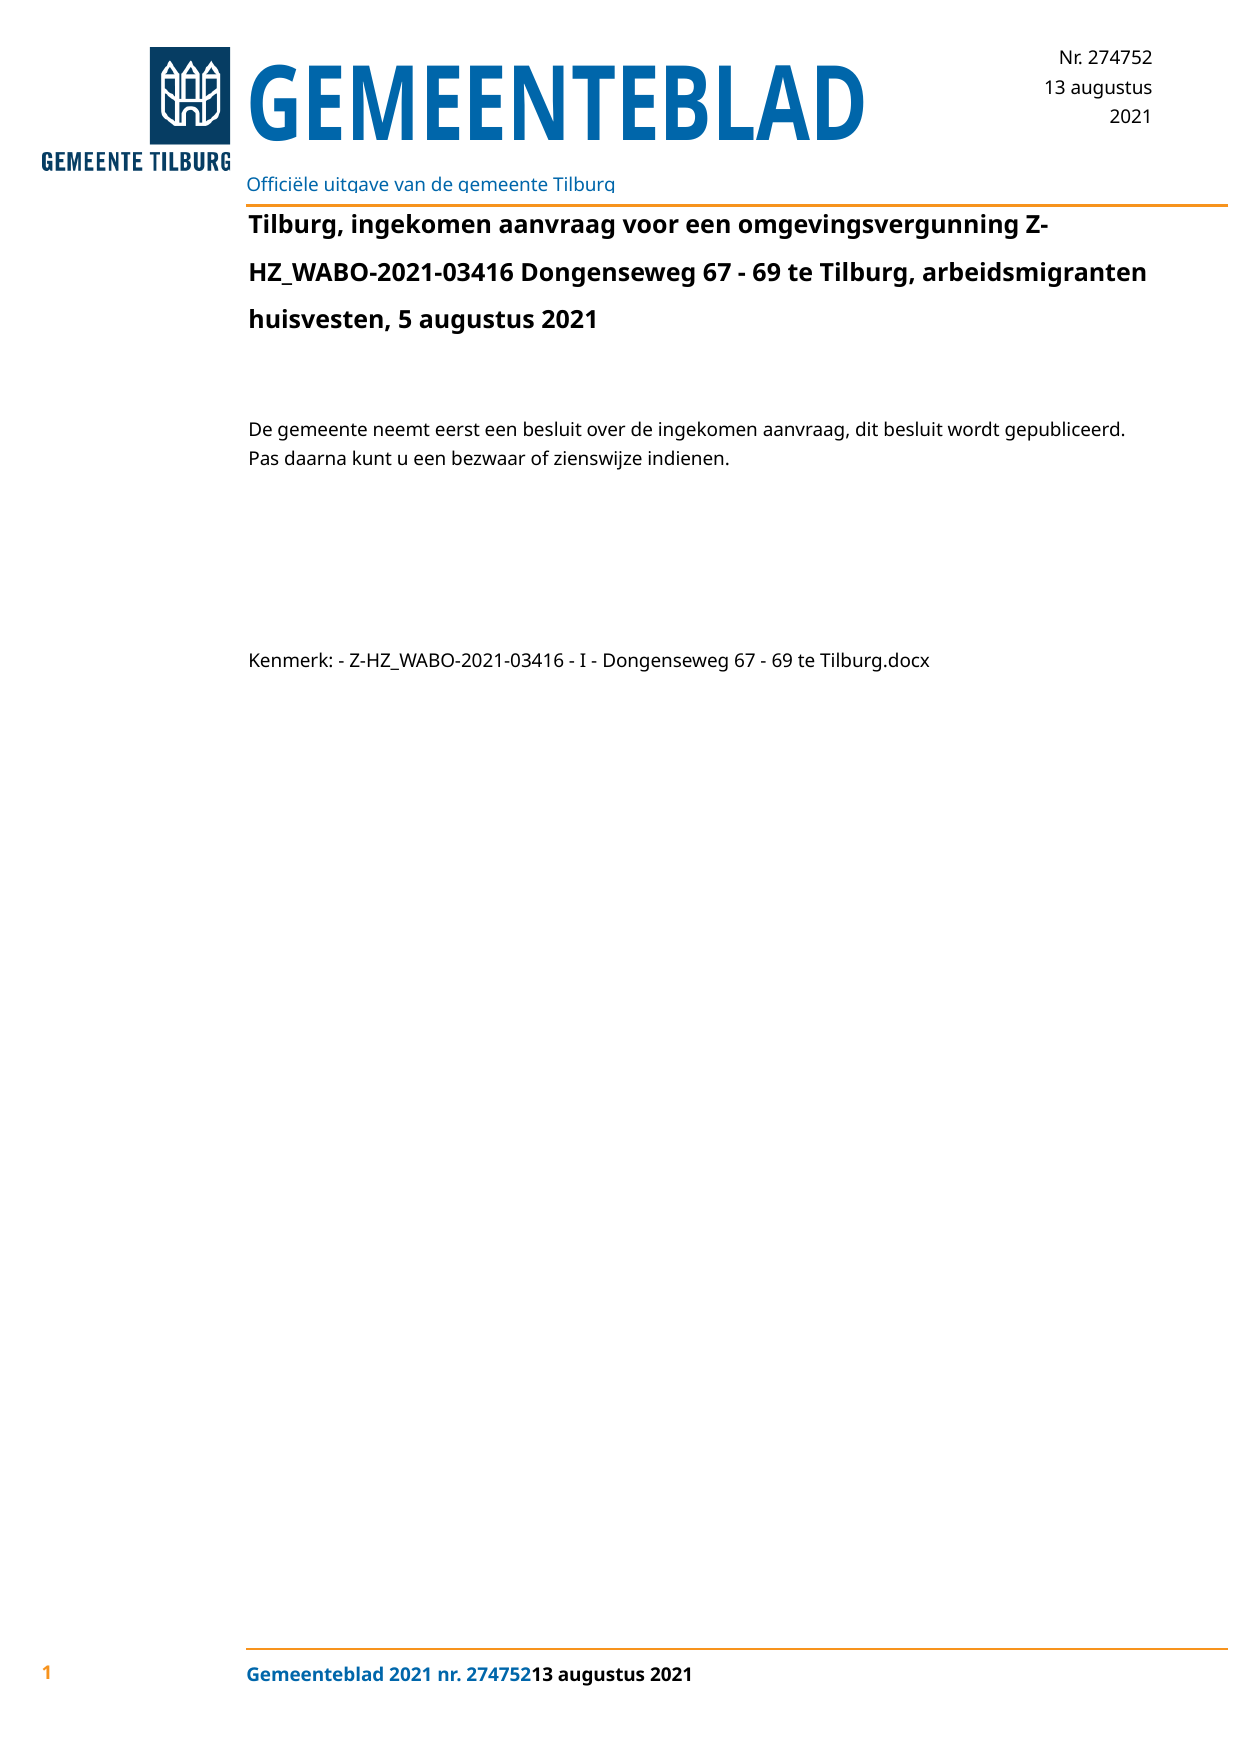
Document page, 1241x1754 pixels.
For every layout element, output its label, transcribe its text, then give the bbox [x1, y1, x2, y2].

text Kenmerk: - Z-HZ_WABO-2021-03416 - I - Dongenseweg 67 - 69 te Tilburg.docx [248, 647, 1152, 673]
text De gemeente neemt eerst een besluit over de ingekomen aanvraag, dit besluit wordt gepubliceerd. Pas daarna kunt u een bezwaar of zienswijze indienen. [248, 416, 1152, 471]
picture [41, 47, 231, 172]
text Tilburg, ingekomen aanvraag voor een omgevingsvergunning Z-HZ_WABO-2021-03416 Dongenseweg 67 - 69 te Tilburg, arbeidsmigranten huisvesten, 5 augustus 2021 [248, 207, 1152, 336]
